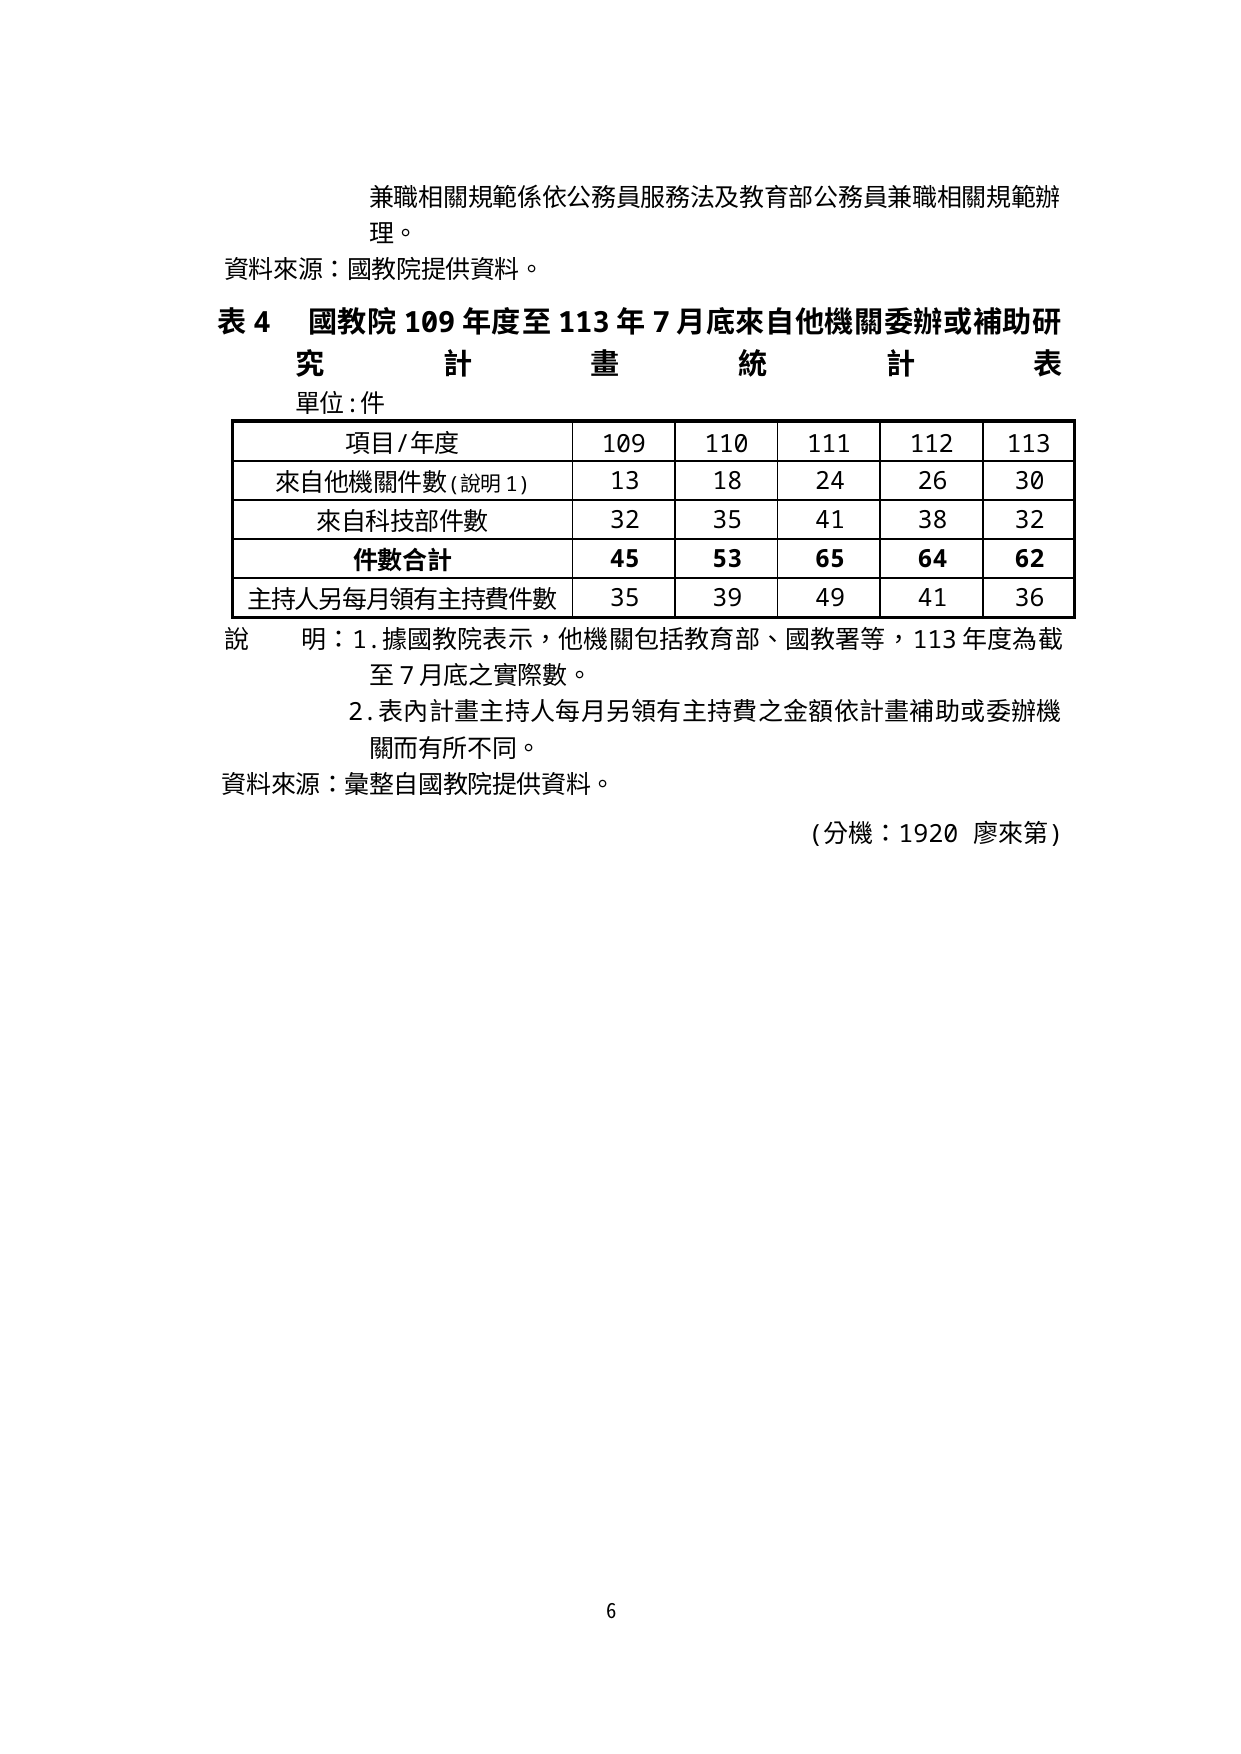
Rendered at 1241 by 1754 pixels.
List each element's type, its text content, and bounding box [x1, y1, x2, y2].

text (分機：1920 廖來第) [177, 801, 1063, 853]
table_cell 32 [984, 501, 1073, 538]
text 資料來源：彙整自國教院提供資料。 [222, 764, 1063, 801]
table_cell 49 [778, 579, 879, 616]
table_header 112 [881, 423, 982, 460]
table_cell 64 [881, 540, 982, 577]
table_cell 主持人另每月領有主持費件數 [234, 579, 572, 616]
table_cell 26 [881, 462, 982, 499]
table_header 項目/年度 [234, 423, 572, 460]
table_cell 53 [676, 540, 777, 577]
table_cell 65 [778, 540, 879, 577]
table_cell 41 [778, 501, 879, 538]
table_cell 件數合計 [234, 540, 572, 577]
text 表4 國教院109年度至113年7月底來自他機關委辦或補助研究計畫統計表 單位:件 [217, 298, 1063, 419]
table_header 113 [984, 423, 1073, 460]
table_cell 13 [573, 462, 674, 499]
table_cell 41 [881, 579, 982, 616]
table_header 111 [778, 423, 879, 460]
table_cell 35 [573, 579, 674, 616]
table_header 110 [676, 423, 777, 460]
table_cell 來自他機關件數(說明1) [234, 462, 572, 499]
table_cell 24 [778, 462, 879, 499]
table_cell 35 [676, 501, 777, 538]
table_cell 62 [984, 540, 1073, 577]
table_cell 45 [573, 540, 674, 577]
table_cell 32 [573, 501, 674, 538]
text 資料來源：國教院提供資料。 [224, 250, 1063, 286]
table_cell 來自科技部件數 [234, 501, 572, 538]
table_cell 30 [984, 462, 1073, 499]
text 說 明：1.據國教院表示，他機關包括教育部、國教署等，113年度為截至7月底之實際數。 [224, 619, 1063, 692]
table_cell 38 [881, 501, 982, 538]
table_cell 18 [676, 462, 777, 499]
text 2.表內計畫主持人每月另領有主持費之金額依計畫補助或委辦機關而有所不同。 [333, 692, 1063, 764]
table_cell 39 [676, 579, 777, 616]
table_cell 36 [984, 579, 1073, 616]
table_header 109 [573, 423, 674, 460]
text 兼職相關規範係依公務員服務法及教育部公務員兼職相關規範辦理。 [224, 177, 1063, 250]
